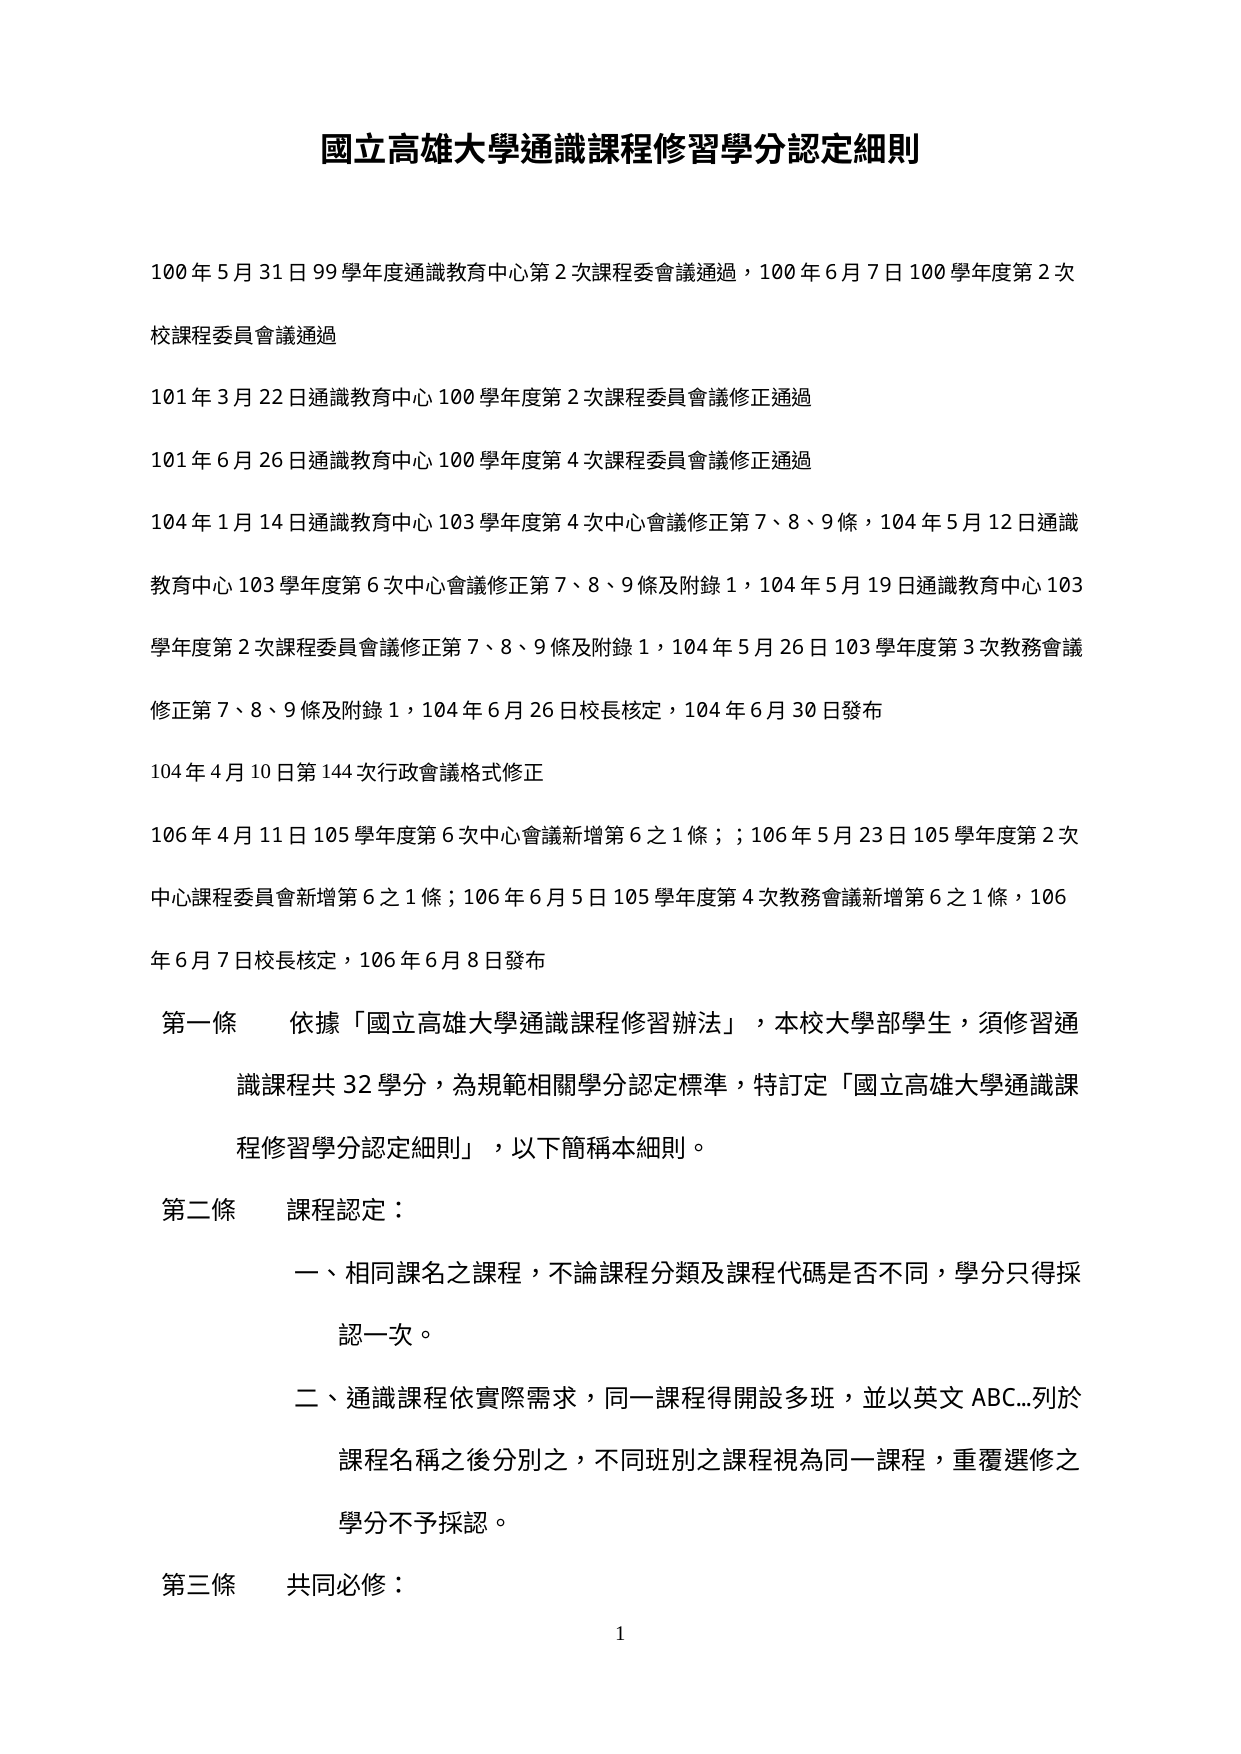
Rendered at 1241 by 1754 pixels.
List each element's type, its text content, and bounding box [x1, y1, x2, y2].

text 國立高雄大學通識課程修習學分認定細則 [150, 105, 1090, 167]
table_cell 第三條 共同必修： [150, 1542, 1106, 1605]
text 101年3月22日通識教育中心100學年度第2次課程委員會議修正通過 [150, 355, 1090, 417]
text 104年4月10日第144次行政會議格式修正 [150, 730, 1090, 792]
table_cell 第二條 課程認定： 一、相同課名之課程，不論課程分類及課程代碼是否不同，學分只得採認一次。 二、通識課程依實際需求，同一課程得開設多班，並以英文ABC…列於課程名稱之後分別之，不同班別之課程視為同一課程，重覆選修之學分不予採認。 [150, 1167, 1106, 1542]
text 101年6月26日通識教育中心100學年度第4次課程委員會議修正通過 [150, 417, 1090, 480]
text 100年5月31日99學年度通識教育中心第2次課程委會議通過，100年6月7日100學年度第2次校課程委員會議通過 [150, 230, 1090, 355]
text 104年1月14日通識教育中心103學年度第4次中心會議修正第7、8、9條，104年5月12日通識教育中心103學年度第6次中心會議修正第7、8、9條及附錄1，104年5月19日通識教育中心103學年度第2次課程委員會議修正第7、8、9條及附錄1，104年5月26日103學年度第3次教務會議修正第7、8、9條及附錄1，104年6月26日校長核定，104年6月30日發布 [150, 480, 1090, 730]
table_header 第一條 依據「國立高雄大學通識課程修習辦法」，本校大學部學生，須修習通識課程共32學分，為規範相關學分認定標準，特訂定「國立高雄大學通識課程修習學分認定細則」，以下簡稱本細則。 [150, 980, 1106, 1167]
text 106年4月11日105學年度第6次中心會議新增第6之1條；；106年5月23日105學年度第2次中心課程委員會新增第6之1條；106年6月5日105學年度第4次教務會議新增第6之1條，106年6月7日校長核定，106年6月8日發布 [150, 792, 1090, 980]
